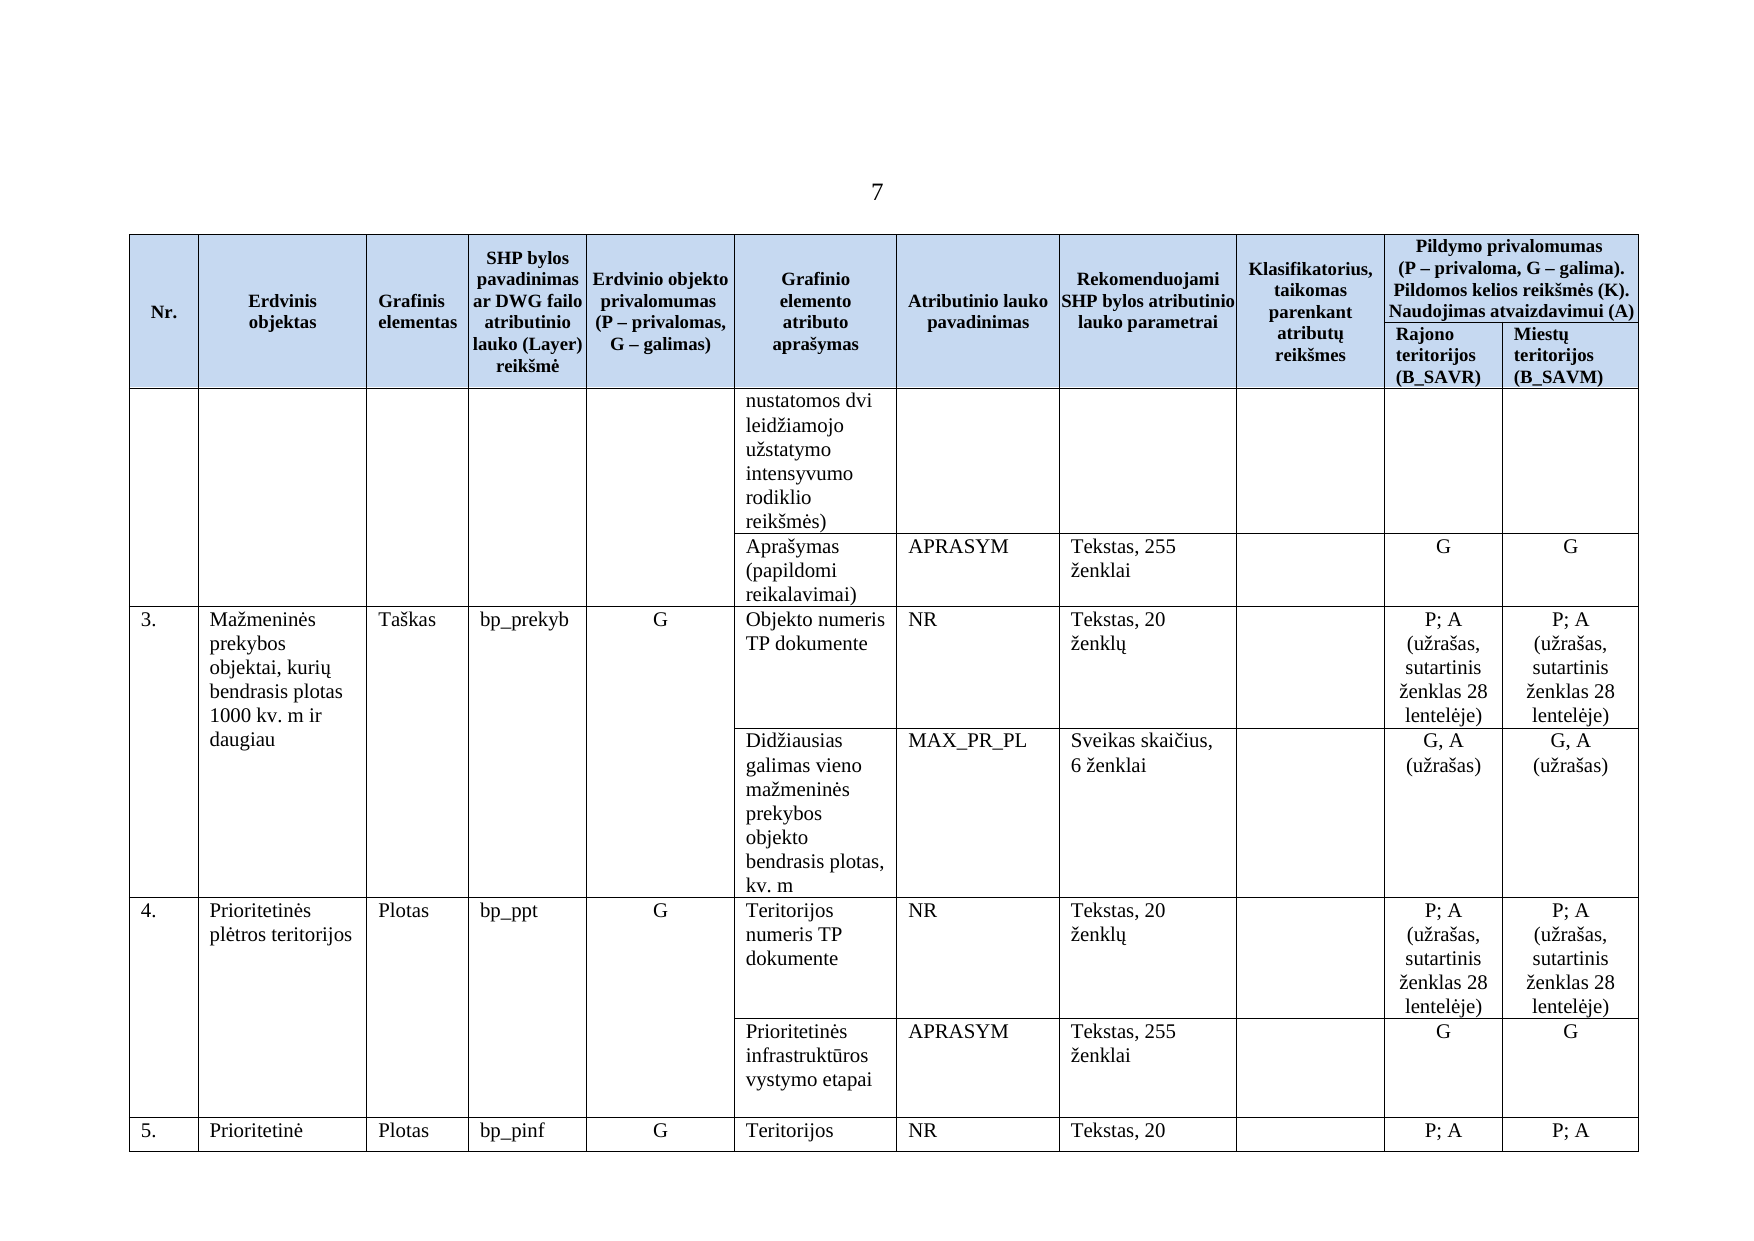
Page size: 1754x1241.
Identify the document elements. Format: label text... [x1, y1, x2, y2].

table_cell [469, 389, 586, 606]
table_cell P; A (užrašas, sutartinis ženklas 28 lentelėje) [1385, 607, 1502, 727]
table_cell nustatomos dvi leidžiamojo užstatymo intensyvumo rodiklio reikšmės) [735, 389, 896, 533]
table_cell G, A (užrašas) [1503, 729, 1638, 897]
table_cell APRASYM [897, 534, 1059, 606]
table_cell MAX_PR_PL [897, 729, 1059, 897]
table_header Erdvinis objektas [199, 235, 366, 387]
table_cell Prioritetinės infrastruktūros vystymo etapai [735, 1019, 896, 1117]
table_cell P; A (užrašas, sutartinis ženklas 28 lentelėje) [1503, 898, 1638, 1018]
table_cell Tekstas, 20 [1060, 1118, 1236, 1151]
table_cell [897, 389, 1059, 533]
table_cell Plotas [367, 898, 468, 1117]
table_cell G [1385, 1019, 1502, 1117]
table_header Erdvinio objekto privalomumas (P – privalomas, G – galimas) [587, 235, 734, 387]
table_header Pildymo privalomumas (P – privaloma, G – galima). Pildomos kelios reikšmės (K). Naudojimas atvaizdavimui (A) [1385, 235, 1638, 322]
table_cell [1385, 389, 1502, 533]
table_cell Didžiausias galimas vieno mažmeninės prekybos objekto bendrasis plotas, kv. m [735, 729, 896, 897]
table_cell Sveikas skaičius, 6 ženklai [1060, 729, 1236, 897]
table_cell [1237, 607, 1384, 727]
table_cell [1237, 1019, 1384, 1117]
table_cell [199, 389, 366, 606]
table_cell bp_pinf [469, 1118, 586, 1151]
table_cell P; A (užrašas, sutartinis ženklas 28 lentelėje) [1385, 898, 1502, 1018]
table_cell G [1385, 534, 1502, 606]
table_header Grafinis elementas [367, 235, 468, 387]
table_cell P; A [1503, 1118, 1638, 1151]
table_cell Taškas [367, 607, 468, 897]
table_cell Plotas [367, 1118, 468, 1151]
table_cell P; A (užrašas, sutartinis ženklas 28 lentelėje) [1503, 607, 1638, 727]
table_cell Teritorijos numeris TP dokumente [735, 898, 896, 1018]
table_header Klasifikatorius, taikomas parenkant atributų reikšmes [1237, 235, 1384, 387]
table_cell [1237, 898, 1384, 1018]
table_cell [1060, 389, 1236, 533]
table_header Rekomenduojami SHP bylos atributinio lauko parametrai [1060, 235, 1236, 387]
table_header SHP bylos pavadinimas ar DWG failo atributinio lauko (Layer) reikšmė [469, 235, 586, 387]
table_cell G [587, 898, 734, 1117]
table_cell G [587, 1118, 734, 1151]
table_cell Objekto numeris TP dokumente [735, 607, 896, 727]
table_cell G [1503, 1019, 1638, 1117]
table_cell [367, 389, 468, 606]
table_cell Miestų teritorijos (B_SAVM) [1503, 323, 1638, 387]
table_header Nr. [130, 235, 198, 387]
table_cell bp_ppt [469, 898, 586, 1117]
table_cell NR [897, 898, 1059, 1018]
table_cell NR [897, 1118, 1059, 1151]
table_cell [1503, 389, 1638, 533]
table_cell Tekstas, 20 ženklų [1060, 898, 1236, 1018]
table_cell 5. [130, 1118, 198, 1151]
table_cell NR [897, 607, 1059, 727]
table_cell Aprašymas (papildomi reikalavimai) [735, 534, 896, 606]
table_cell APRASYM [897, 1019, 1059, 1117]
table_cell Tekstas, 255 ženklai [1060, 534, 1236, 606]
table_cell [130, 389, 198, 606]
table_header Atributinio lauko pavadinimas [897, 235, 1059, 387]
table_cell 3. [130, 607, 198, 897]
table_cell Teritorijos [735, 1118, 896, 1151]
table_cell G [587, 607, 734, 897]
table_cell 4. [130, 898, 198, 1117]
table_cell bp_prekyb [469, 607, 586, 897]
table_cell [1237, 534, 1384, 606]
table_cell Tekstas, 20 ženklų [1060, 607, 1236, 727]
table_cell G [1503, 534, 1638, 606]
table_cell Mažmeninės prekybos objektai, kurių bendrasis plotas 1000 kv. m ir daugiau [199, 607, 366, 897]
table_cell P; A [1385, 1118, 1502, 1151]
table_cell G, A (užrašas) [1385, 729, 1502, 897]
table_cell Prioritetinės plėtros teritorijos [199, 898, 366, 1117]
table_cell Rajono teritorijos (B_SAVR) [1385, 323, 1502, 387]
table_cell [1237, 389, 1384, 533]
table_cell Tekstas, 255 ženklai [1060, 1019, 1236, 1117]
table_cell [1237, 1118, 1384, 1151]
table_cell [587, 389, 734, 606]
table_header Grafinio elemento atributo aprašymas [735, 235, 896, 387]
table_cell [1237, 729, 1384, 897]
table_cell Prioritetinė [199, 1118, 366, 1151]
